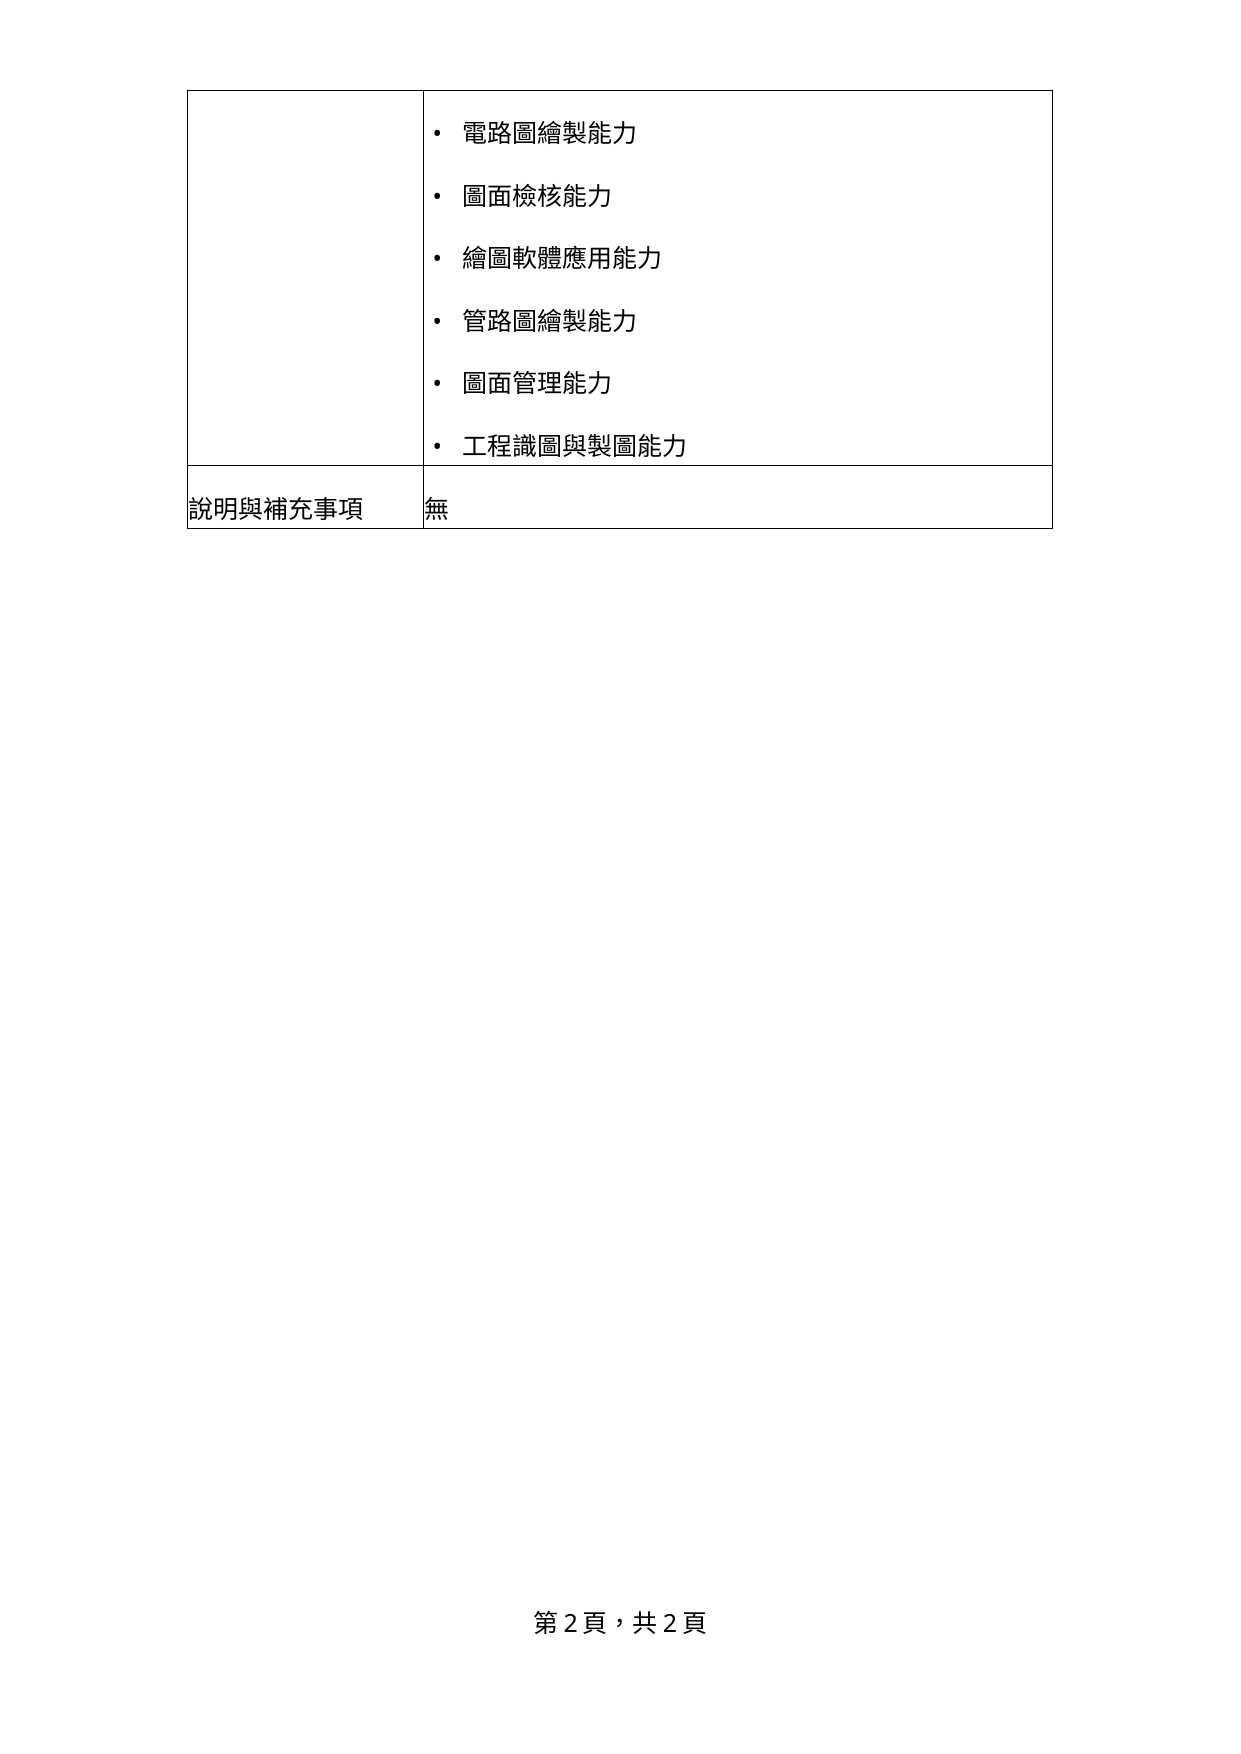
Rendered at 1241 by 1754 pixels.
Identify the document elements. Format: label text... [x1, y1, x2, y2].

table_cell [188, 91, 423, 465]
table_cell 說明與補充事項 [188, 466, 423, 528]
table_cell 無 [424, 466, 1052, 528]
table_cell 溝通協調能力 施工圖繪製能力 電路圖繪製能力 圖面檢核能力 繪圖軟體應用能力 管路圖繪製能力 圖面管理能力 工程識圖與製圖能力 [424, 91, 1052, 465]
